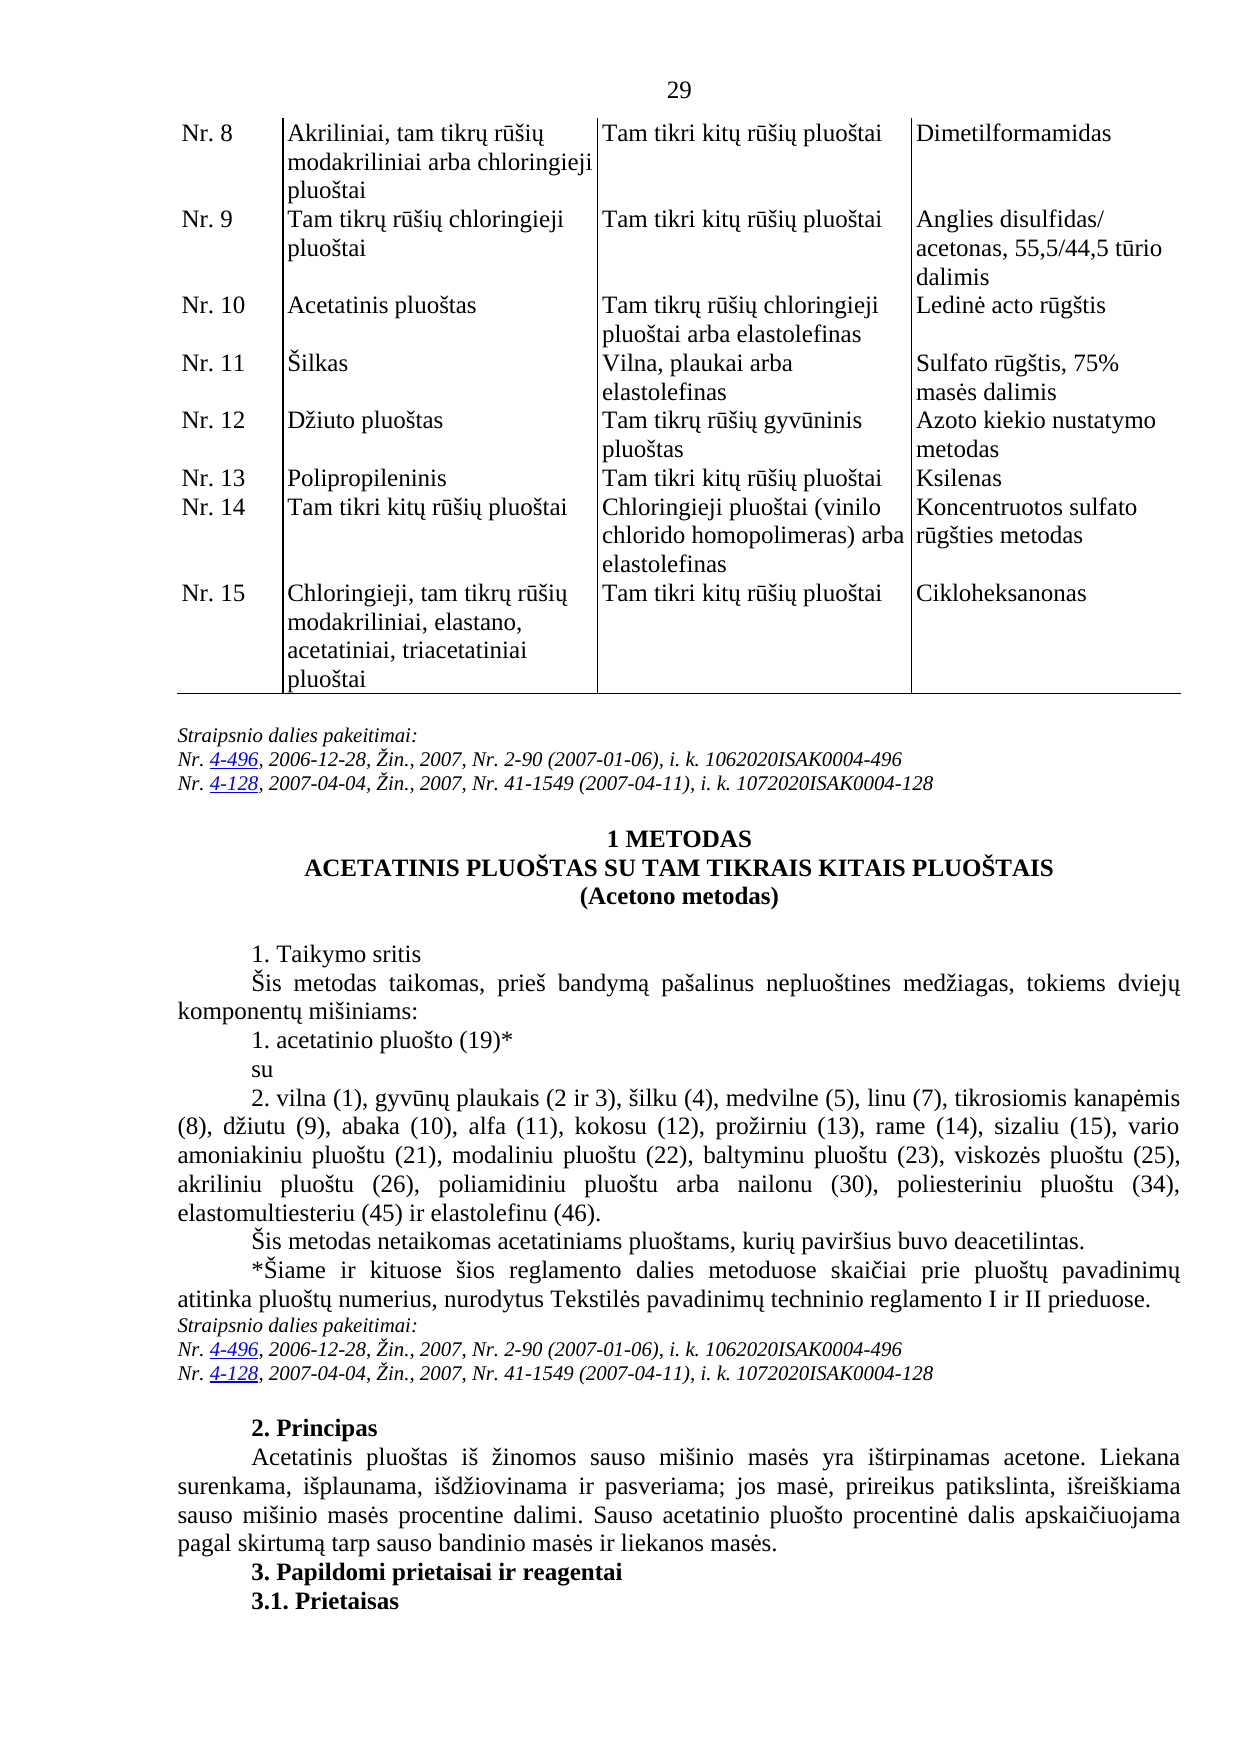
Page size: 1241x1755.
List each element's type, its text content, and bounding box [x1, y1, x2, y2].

text 2. vilna (1), gyvūnų plaukais (2 ir 3), šilku (4), medvilne (5), linu (7), tikrosiomis kanapėmis (8), džiutu (9), abaka (10), alfa (11), kokosu (12), prožirniu (13), rame (14), sizaliu (15), vario amoniakiniu pluoštu (21), modaliniu pluoštu (22), baltyminu pluoštu (23), viskozės pluoštu (25), akriliniu pluoštu (26), poliamidiniu pluoštu arba nailonu (30), poliesteriniu pluoštu (34), elastomultiesteriu (45) ir elastolefinu (46). [177, 1083, 1181, 1226]
text Acetatinis pluoštas iš žinomos sauso mišinio masės yra ištirpinamas acetone. Liekana surenkama, išplaunama, išdžiovinama ir pasveriama; jos masė, prireikus patikslinta, išreiškiama sauso mišinio masės procentine dalimi. Sauso acetatinio pluošto procentinė dalis apskaičiuojama pagal skirtumą tarp sauso bandinio masės ir liekanos masės. [177, 1442, 1181, 1557]
table_cell Dimetilformamidas [912, 118, 1181, 204]
text 3. Papildomi prietaisai ir reagentai [177, 1557, 1181, 1586]
table_cell Tam tikri kitų rūšių pluoštai [598, 463, 911, 492]
table_cell Sulfato rūgštis, 75% masės dalimis [912, 348, 1181, 406]
text Šis metodas netaikomas acetatiniams pluoštams, kurių paviršius buvo deacetilintas. [177, 1226, 1181, 1255]
text 3.1. Prietaisas [177, 1586, 1181, 1615]
table_cell Nr. 9 [177, 204, 282, 291]
table_cell Chloringieji pluoštai (vinilo chlorido homopolimeras) arba elastolefinas [598, 492, 911, 578]
table_cell Acetatinis pluoštas [284, 291, 597, 348]
text Nr. 4-496, 2006-12-28, Žin., 2007, Nr. 2-90 (2007-01-06), i. k. 1062020ISAK0004-496 [177, 1337, 1181, 1361]
table_cell Chloringieji, tam tikrų rūšių modakriliniai, elastano, acetatiniai, triacetatiniai pluoštai [284, 578, 597, 693]
table_cell Ledinė acto rūgštis [912, 291, 1181, 348]
text Nr. 4-496, 2006-12-28, Žin., 2007, Nr. 2-90 (2007-01-06), i. k. 1062020ISAK0004-496 [177, 747, 1181, 771]
table_cell Džiuto pluoštas [284, 406, 597, 463]
table_cell Cikloheksanonas [912, 578, 1181, 693]
table_cell Nr. 12 [177, 406, 282, 463]
text Straipsnio dalies pakeitimai: [177, 1313, 1181, 1337]
text Nr. 4-128, 2007-04-04, Žin., 2007, Nr. 41-1549 (2007-04-11), i. k. 1072020ISAK0004-128 [177, 1361, 1181, 1385]
table_cell Nr. 14 [177, 492, 282, 578]
text *Šiame ir kituose šios reglamento dalies metoduose skaičiai prie pluoštų pavadinimų atitinka pluoštų numerius, nurodytus Tekstilės pavadinimų techninio reglamento I ir II prieduose. [177, 1255, 1181, 1313]
text 1. acetatinio pluošto (19)* [177, 1025, 1181, 1054]
table_cell Šilkas [284, 348, 597, 406]
table_cell Nr. 15 [177, 578, 282, 693]
table_cell Koncentruotos sulfato rūgšties metodas [912, 492, 1181, 578]
text Straipsnio dalies pakeitimai: [177, 723, 1181, 747]
table_cell Vilna, plaukai arba elastolefinas [598, 348, 911, 406]
table_cell Tam tikri kitų rūšių pluoštai [598, 204, 911, 291]
text su [177, 1054, 1181, 1083]
table_cell Nr. 8 [177, 118, 282, 204]
text (Acetono metodas) [177, 881, 1181, 910]
table_cell Tam tikri kitų rūšių pluoštai [598, 578, 911, 693]
table_cell Azoto kiekio nustatymo metodas [912, 406, 1181, 463]
table_cell Tam tikri kitų rūšių pluoštai [284, 492, 597, 578]
text ACETATINIS PLUOŠTAS SU TAM TIKRAIS KITAIS PLUOŠTAIS [177, 853, 1181, 881]
text Nr. 4-128, 2007-04-04, Žin., 2007, Nr. 41-1549 (2007-04-11), i. k. 1072020ISAK0004-128 [177, 771, 1181, 795]
table_cell Akriliniai, tam tikrų rūšių modakriliniai arba chloringieji pluoštai [284, 118, 597, 204]
text 1 METODAS [177, 824, 1181, 853]
table_cell Tam tikri kitų rūšių pluoštai [598, 118, 911, 204]
table_cell Tam tikrų rūšių gyvūninis pluoštas [598, 406, 911, 463]
table_cell Nr. 13 [177, 463, 282, 492]
table_cell Nr. 10 [177, 291, 282, 348]
table_cell Nr. 11 [177, 348, 282, 406]
table_cell Tam tikrų rūšių chloringieji pluoštai [284, 204, 597, 291]
table_cell Tam tikrų rūšių chloringieji pluoštai arba elastolefinas [598, 291, 911, 348]
text 1. Taikymo sritis [177, 939, 1181, 968]
text Šis metodas taikomas, prieš bandymą pašalinus nepluoštines medžiagas, tokiems dviejų komponentų mišiniams: [177, 968, 1181, 1025]
table_cell Anglies disulfidas/ acetonas, 55,5/44,5 tūrio dalimis [912, 204, 1181, 291]
table_cell Ksilenas [912, 463, 1181, 492]
text 2. Principas [177, 1413, 1181, 1442]
table_cell Polipropileninis [284, 463, 597, 492]
